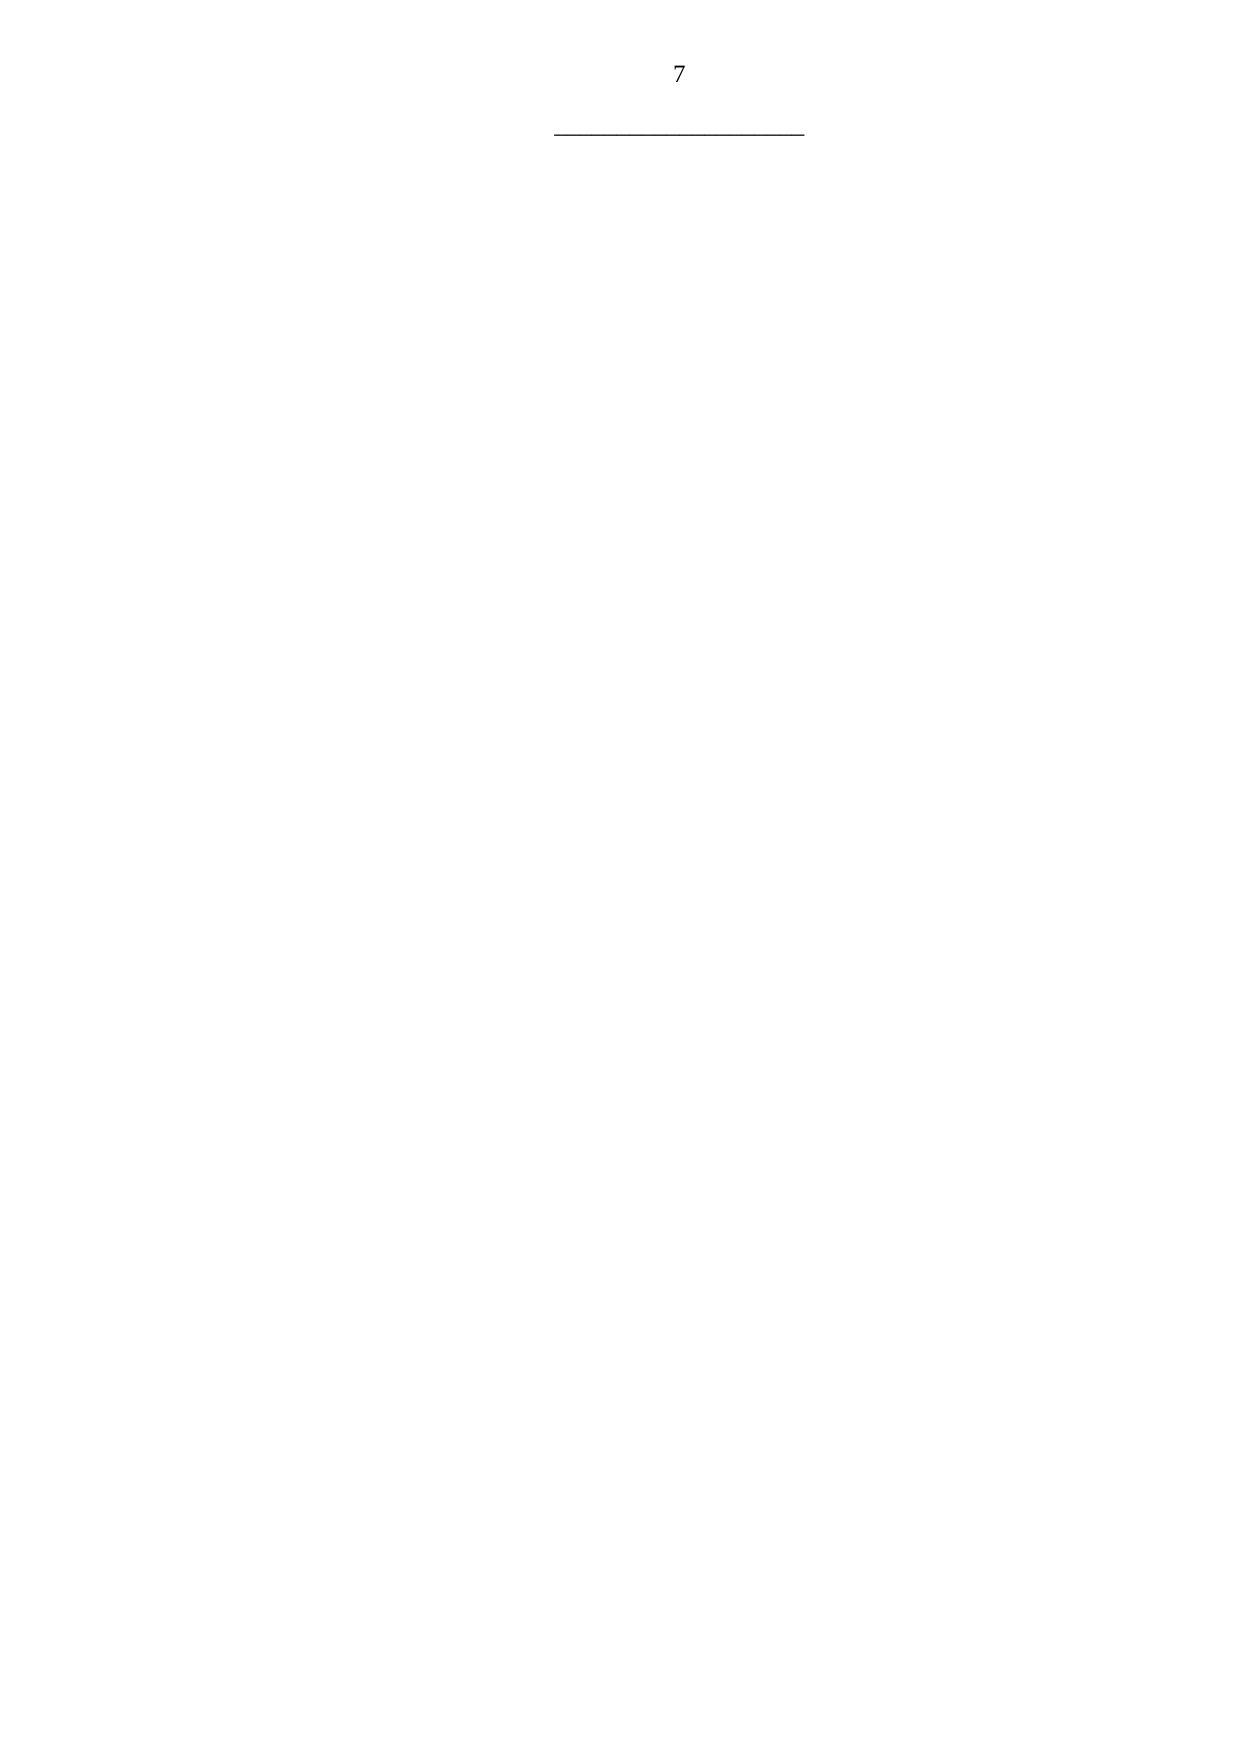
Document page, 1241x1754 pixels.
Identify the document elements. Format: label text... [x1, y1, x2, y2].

text –––––––––––––––––––– [177, 118, 1181, 147]
